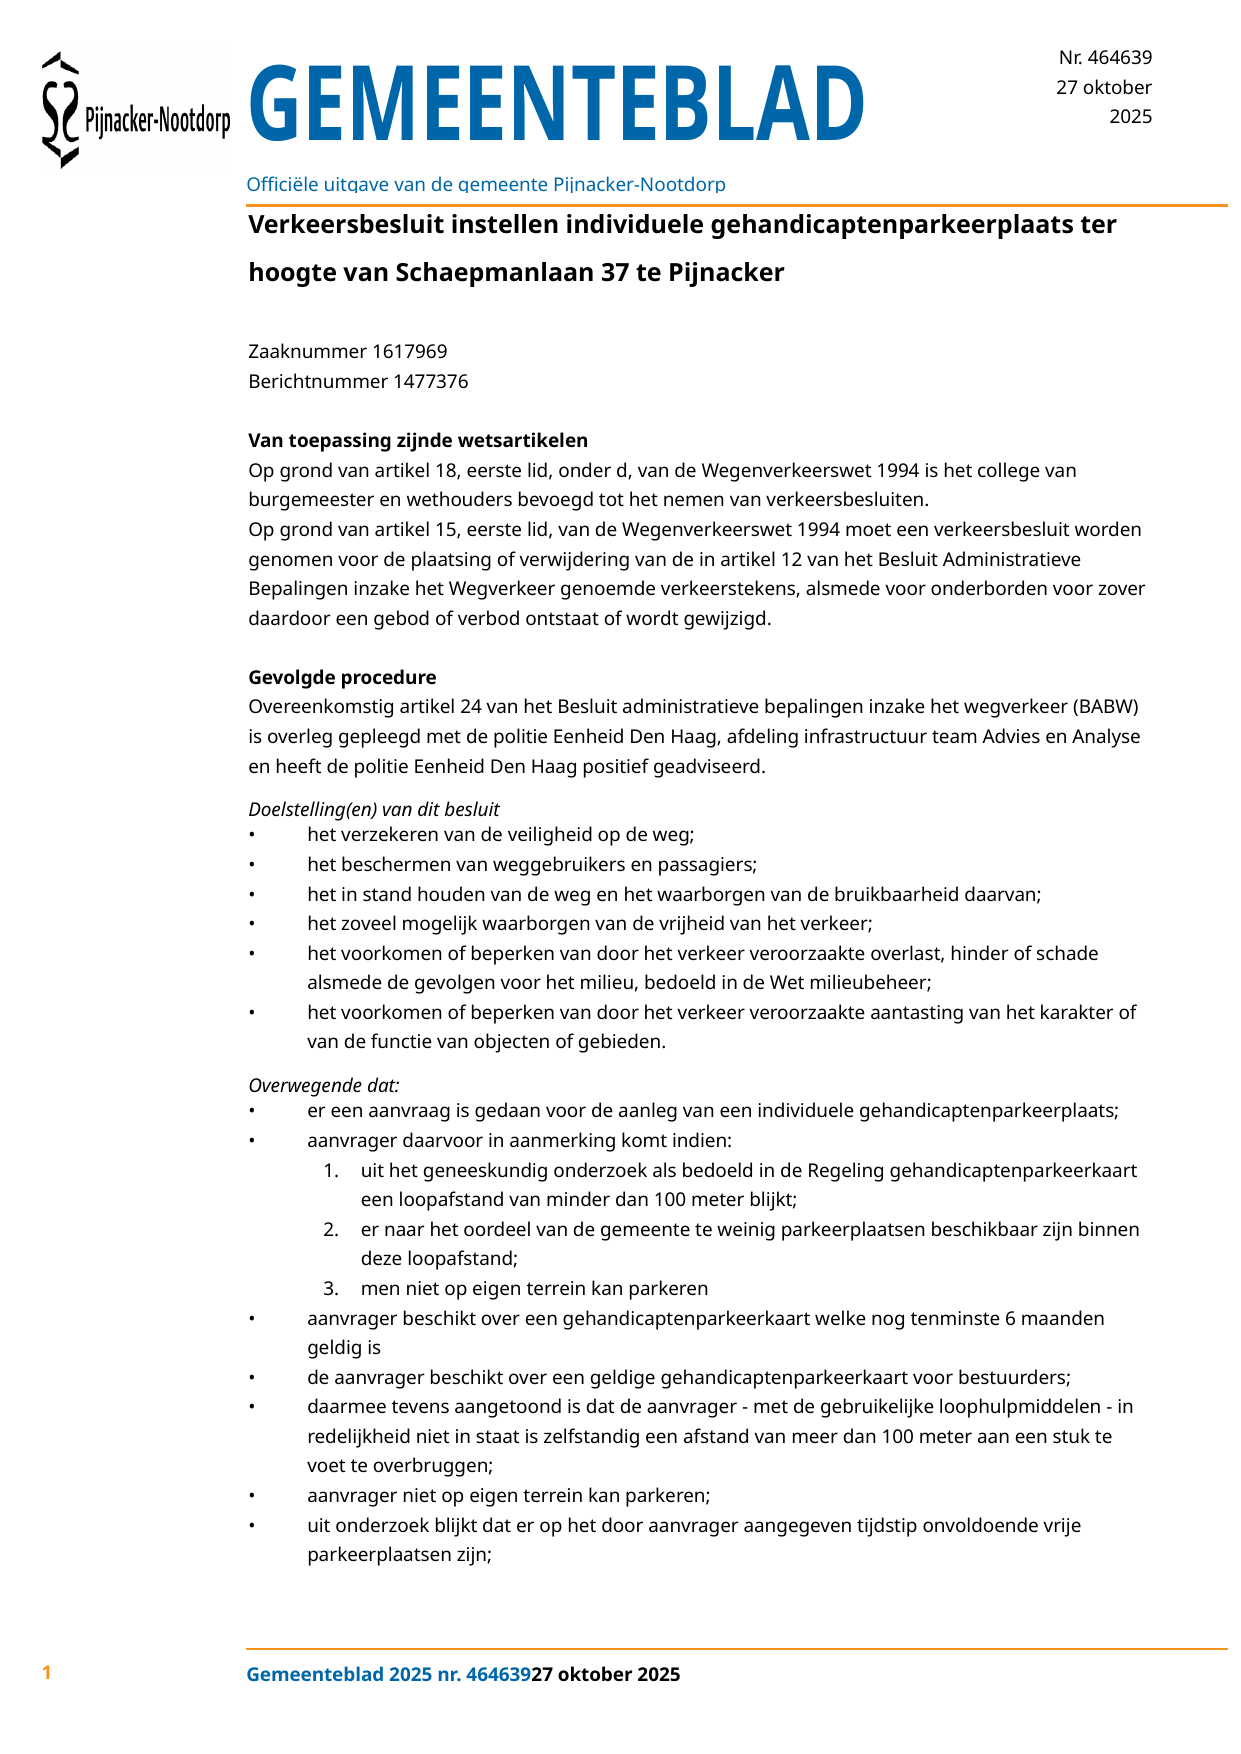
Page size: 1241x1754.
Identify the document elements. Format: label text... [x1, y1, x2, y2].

list men niet op eigen terrein kan parkeren [323, 1275, 1152, 1301]
list het voorkomen of beperken van door het verkeer veroorzaakte overlast, hinder of schade alsmede de gevolgen voor het milieu, bedoeld in de Wet milieubeheer; [248, 940, 1152, 995]
list het voorkomen of beperken van door het verkeer veroorzaakte aantasting van het karakter of van de functie van objecten of gebieden. [248, 999, 1152, 1054]
text Overeenkomstig artikel 24 van het Besluit administratieve bepalingen inzake het wegverkeer (BABW) is overleg gepleegd met de politie Eenheid Den Haag, afdeling infrastructuur team Advies en Analyse en heeft de politie Eenheid Den Haag positief geadviseerd. [248, 694, 1152, 778]
list aanvrager beschikt over een gehandicaptenparkeerkaart welke nog tenminste 6 maanden geldig is [248, 1305, 1152, 1360]
picture [41, 47, 231, 172]
text Doelstelling(en) van dit besluit [248, 796, 1152, 822]
text Van toepassing zijnde wetsartikelen [248, 427, 1152, 453]
text Verkeersbesluit instellen individuele gehandicaptenparkeerplaats ter hoogte van Schaepmanlaan 37 te Pijnacker [248, 207, 1152, 288]
text Gevolgde procedure [248, 664, 1152, 690]
list de aanvrager beschikt over een geldige gehandicaptenparkeerkaart voor bestuurders; [248, 1364, 1152, 1389]
list er een aanvraag is gedaan voor de aanleg van een individuele gehandicaptenparkeerplaats; [248, 1098, 1152, 1123]
list aanvrager niet op eigen terrein kan parkeren; [248, 1482, 1152, 1508]
list het beschermen van weggebruikers en passagiers; [248, 851, 1152, 877]
text Op grond van artikel 15, eerste lid, van de Wegenverkeerswet 1994 moet een verkeersbesluit worden genomen voor de plaatsing of verwijdering van de in artikel 12 van het Besluit Administratieve Bepalingen inzake het Wegverkeer genoemde verkeerstekens, alsmede voor onderborden voor zover daardoor een gebod of verbod ontstaat of wordt gewijzigd. [248, 516, 1152, 631]
list uit het geneeskundig onderzoek als bedoeld in de Regeling gehandicaptenparkeerkaart een loopafstand van minder dan 100 meter blijkt; [323, 1157, 1152, 1212]
text Overwegende dat: [248, 1072, 1152, 1098]
list uit onderzoek blijkt dat er op het door aanvrager aangegeven tijdstip onvoldoende vrije parkeerplaatsen zijn; [248, 1512, 1152, 1567]
text Op grond van artikel 18, eerste lid, onder d, van de Wegenverkeerswet 1994 is het college van burgemeester en wethouders bevoegd tot het nemen van verkeersbesluiten. [248, 457, 1152, 512]
list het in stand houden van de weg en het waarborgen van de bruikbaarheid daarvan; [248, 881, 1152, 907]
text Zaaknummer 1617969 [248, 339, 1152, 364]
list aanvrager daarvoor in aanmerking komt indien: [248, 1127, 1152, 1153]
list het verzekeren van de veiligheid op de weg; [248, 822, 1152, 847]
text Berichtnummer 1477376 [248, 368, 1152, 394]
list het zoveel mogelijk waarborgen van de vrijheid van het verkeer; [248, 910, 1152, 936]
list daarmee tevens aangetoond is dat de aanvrager - met de gebruikelijke loophulpmiddelen - in redelijkheid niet in staat is zelfstandig een afstand van meer dan 100 meter aan een stuk te voet te overbruggen; [248, 1393, 1152, 1478]
list er naar het oordeel van de gemeente te weinig parkeerplaatsen beschikbaar zijn binnen deze loopafstand; [323, 1216, 1152, 1271]
